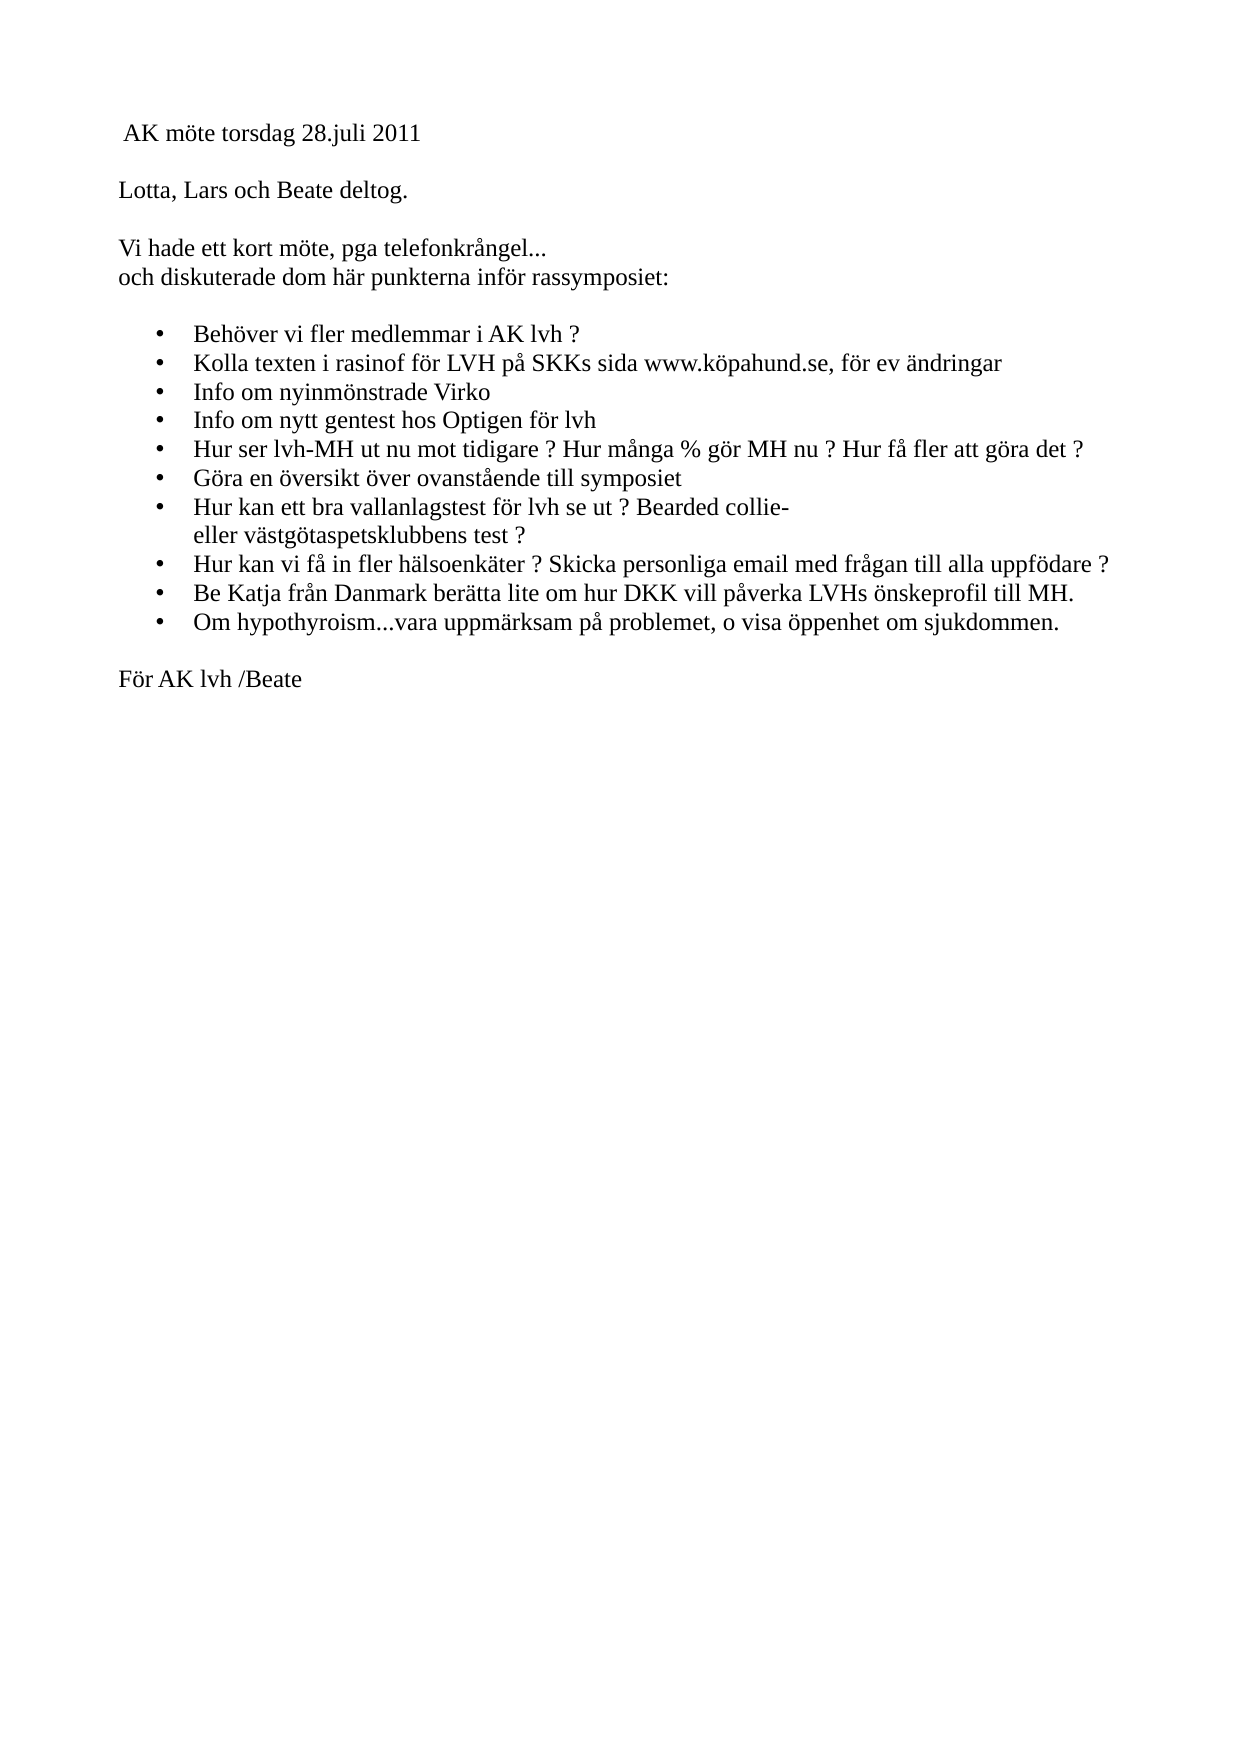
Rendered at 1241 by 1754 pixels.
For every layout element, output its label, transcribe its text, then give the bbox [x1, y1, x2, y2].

text Lotta, Lars och Beate deltog. [118, 176, 1122, 204]
list Hur kan ett bra vallanlagstest för lvh se ut ? Bearded collie- [156, 492, 1122, 521]
text och diskuterade dom här punkterna inför rassymposiet: [118, 262, 1122, 291]
list Hur ser lvh-MH ut nu mot tidigare ? Hur många % gör MH nu ? Hur få fler att göra det ? [156, 434, 1122, 463]
list Göra en översikt över ovanstående till symposiet [156, 463, 1122, 492]
text Vi hade ett kort möte, pga telefonkrångel... [118, 233, 1122, 262]
list Kolla texten i rasinof för LVH på SKKs sida www.köpahund.se, för ev ändringar [156, 348, 1122, 377]
list eller västgötaspetsklubbens test ? [156, 521, 1122, 549]
list Hur kan vi få in fler hälsoenkäter ? Skicka personliga email med frågan till alla uppfödare ? [156, 549, 1122, 578]
list Info om nytt gentest hos Optigen för lvh [156, 406, 1122, 434]
list Behöver vi fler medlemmar i AK lvh ? [156, 319, 1122, 348]
list Om hypothyroism...vara uppmärksam på problemet, o visa öppenhet om sjukdommen. [156, 607, 1122, 636]
text AK möte torsdag 28.juli 2011 [118, 118, 1122, 147]
text För AK lvh /Beate [118, 664, 1122, 693]
list Be Katja från Danmark berätta lite om hur DKK vill påverka LVHs önskeprofil till MH. [156, 578, 1122, 607]
list Info om nyinmönstrade Virko [156, 377, 1122, 406]
